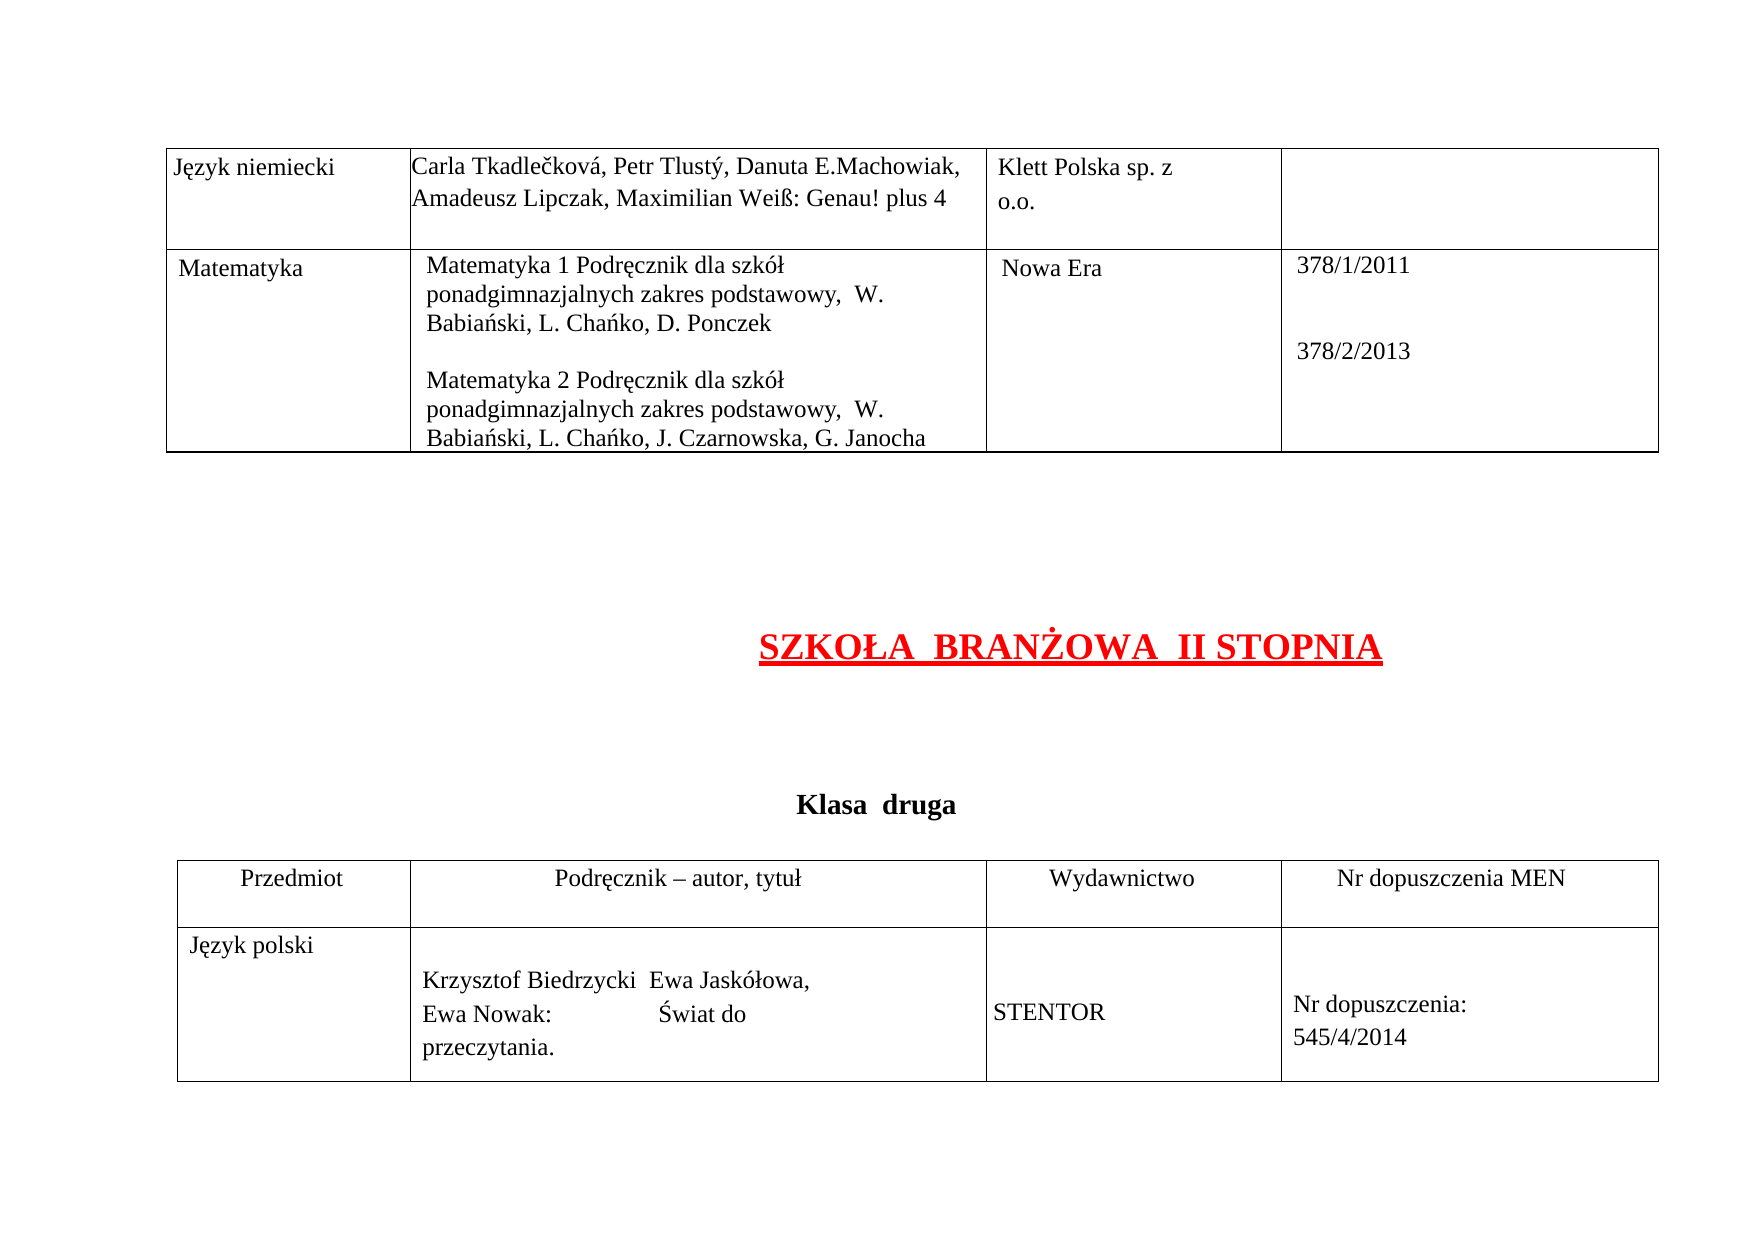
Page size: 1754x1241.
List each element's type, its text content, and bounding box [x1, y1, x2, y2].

table_cell Nr dopuszczenia: 545/4/2014 [1282, 928, 1658, 1081]
table_cell [1282, 149, 1658, 249]
table_cell Język niemiecki [167, 149, 410, 249]
table_header Przedmiot [178, 861, 410, 927]
table_cell 378/1/2011 378/2/2013 [1282, 250, 1658, 451]
table_cell Matematyka [167, 250, 410, 451]
table_cell Krzysztof Biedrzycki Ewa Jaskółowa, Ewa Nowak: Świat do przeczytania. [411, 928, 986, 1081]
table_header Nr dopuszczenia MEN [1282, 861, 1658, 927]
table_header Podręcznik – autor, tytuł [411, 861, 986, 927]
table_header Wydawnictwo [987, 861, 1281, 927]
table_cell Carla Tkadlečková, Petr Tlustý, Danuta E.Machowiak, Amadeusz Lipczak, Maximilian Weiß: Genau! plus 4 [411, 149, 986, 249]
table_cell Klett Polska sp. z o.o. [987, 149, 1281, 249]
table_cell Język polski [178, 928, 410, 1081]
table_cell Nowa Era [987, 250, 1281, 451]
table_cell Matematyka 1 Podręcznik dla szkół ponadgimnazjalnych zakres podstawowy, W. Babiański, L. Chańko, D. Ponczek Matematyka 2 Podręcznik dla szkół ponadgimnazjalnych zakres podstawowy, W. Babiański, L. Chańko, J. Czarnowska, G. Janocha [411, 250, 986, 451]
table_cell STENTOR [987, 928, 1281, 1081]
text Klasa druga [535, 787, 1217, 821]
text SZKOŁA BRANŻOWA II STOPNIA [534, 624, 1606, 667]
